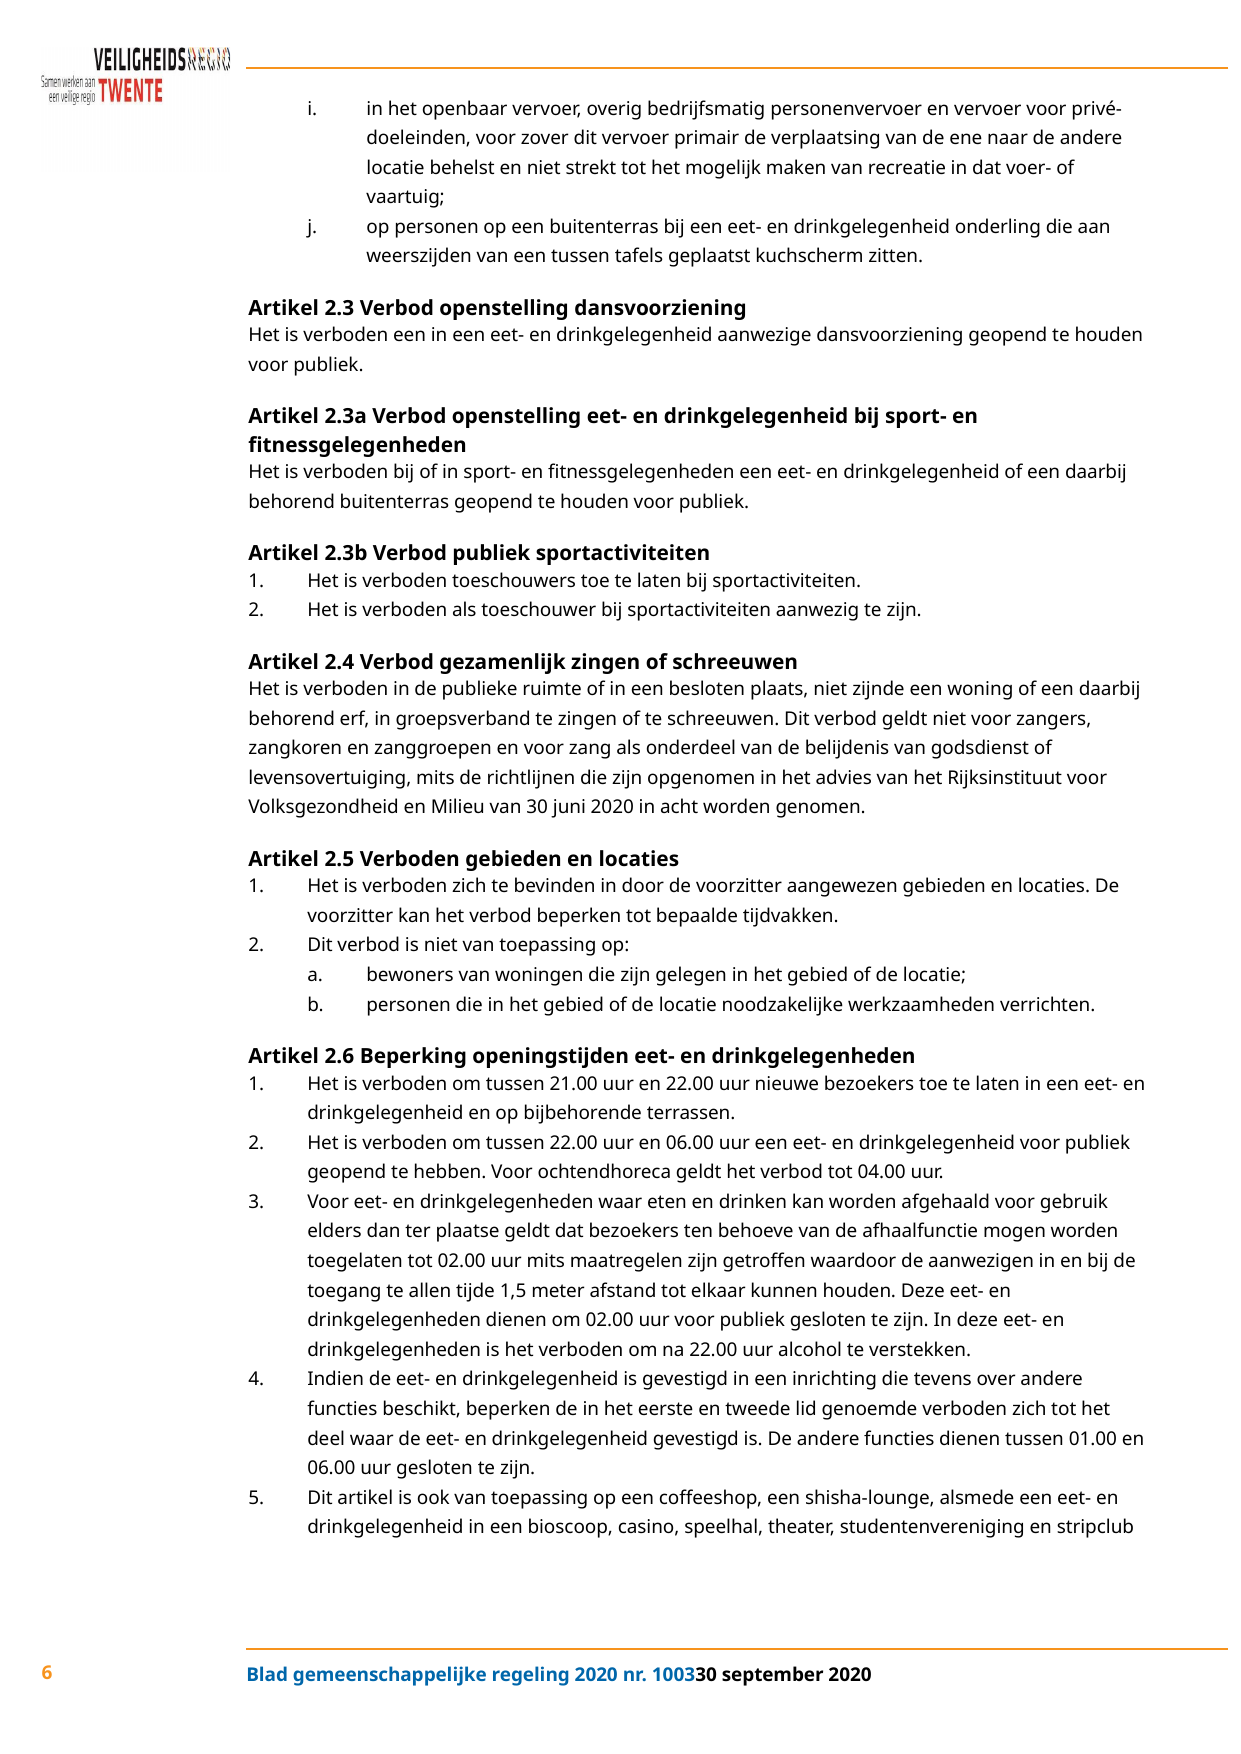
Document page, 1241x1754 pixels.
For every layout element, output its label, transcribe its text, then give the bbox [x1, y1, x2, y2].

list Dit verbod is niet van toepassing op: [248, 932, 1152, 957]
text Artikel 2.3b Verbod publiek sportactiviteiten [248, 538, 1152, 567]
text Artikel 2.5 Verboden gebieden en locaties [248, 844, 1152, 872]
text Het is verboden in de publieke ruimte of in een besloten plaats, niet zijnde een woning of een daarbij behorend erf, in groepsverband te zingen of te schreeuwen. Dit verbod geldt niet voor zangers, zangkoren en zanggroepen en voor zang als onderdeel van de belijdenis van godsdienst of levensovertuiging, mits de richtlijnen die zijn opgenomen in het advies van het Rijksinstituut voor Volksgezondheid en Milieu van 30 juni 2020 in acht worden genomen. [248, 675, 1152, 819]
list personen die in het gebied of de locatie noodzakelijke werkzaamheden verrichten. [307, 991, 1152, 1017]
list bewoners van woningen die zijn gelegen in het gebied of de locatie; [307, 961, 1152, 987]
text Artikel 2.6 Beperking openingstijden eet- en drinkgelegenheden [248, 1041, 1152, 1070]
text Het is verboden bij of in sport- en fitnessgelegenheden een eet- en drinkgelegenheid of een daarbij behorend buitenterras geopend te houden voor publiek. [248, 458, 1152, 514]
list Het is verboden als toeschouwer bij sportactiviteiten aanwezig te zijn. [248, 596, 1152, 622]
list Dit artikel is ook van toepassing op een coffeeshop, een shisha-lounge, alsmede een eet- en drinkgelegenheid in een bioscoop, casino, speelhal, theater, studentenvereniging en stripclub [248, 1484, 1152, 1539]
list op personen op een buitenterras bij een eet- en drinkgelegenheid onderling die aan weerszijden van een tussen tafels geplaatst kuchscherm zitten. [307, 213, 1152, 268]
text Het is verboden een in een eet- en drinkgelegenheid aanwezige dansvoorziening geopend te houden voor publiek. [248, 322, 1152, 377]
list Voor eet- en drinkgelegenheden waar eten en drinken kan worden afgehaald voor gebruik elders dan ter plaatse geldt dat bezoekers ten behoeve van de afhaalfunctie mogen worden toegelaten tot 02.00 uur mits maatregelen zijn getroffen waardoor de aanwezigen in en bij de toegang te allen tijde 1,5 meter afstand tot elkaar kunnen houden. Deze eet- en drinkgelegenheden dienen om 02.00 uur voor publiek gesloten te zijn. In deze eet- en drinkgelegenheden is het verboden om na 22.00 uur alcohol te verstekken. [248, 1188, 1152, 1362]
list Het is verboden om tussen 21.00 uur en 22.00 uur nieuwe bezoekers toe te laten in een eet- en drinkgelegenheid en op bijbehorende terrassen. [248, 1070, 1152, 1125]
text Artikel 2.3a Verbod openstelling eet- en drinkgelegenheid bij sport- en fitnessgelegenheden [248, 402, 1152, 458]
picture [41, 47, 231, 172]
list Het is verboden zich te bevinden in door de voorzitter aangewezen gebieden en locaties. De voorzitter kan het verbod beperken tot bepaalde tijdvakken. [248, 872, 1152, 928]
list Het is verboden om tussen 22.00 uur en 06.00 uur een eet- en drinkgelegenheid voor publiek geopend te hebben. Voor ochtendhoreca geldt het verbod tot 04.00 uur. [248, 1129, 1152, 1184]
text Artikel 2.3 Verbod openstelling dansvoorziening [248, 293, 1152, 322]
list Het is verboden toeschouwers toe te laten bij sportactiviteiten. [248, 567, 1152, 593]
list Indien de eet- en drinkgelegenheid is gevestigd in een inrichting die tevens over andere functies beschikt, beperken de in het eerste en tweede lid genoemde verboden zich tot het deel waar de eet- en drinkgelegenheid gevestigd is. De andere functies dienen tussen 01.00 en 06.00 uur gesloten te zijn. [248, 1366, 1152, 1480]
text Artikel 2.4 Verbod gezamenlijk zingen of schreeuwen [248, 647, 1152, 675]
list in het openbaar vervoer, overig bedrijfsmatig personenvervoer en vervoer voor privé-doeleinden, voor zover dit vervoer primair de verplaatsing van de ene naar de andere locatie behelst en niet strekt tot het mogelijk maken van recreatie in dat voer- of vaartuig; [307, 95, 1152, 209]
